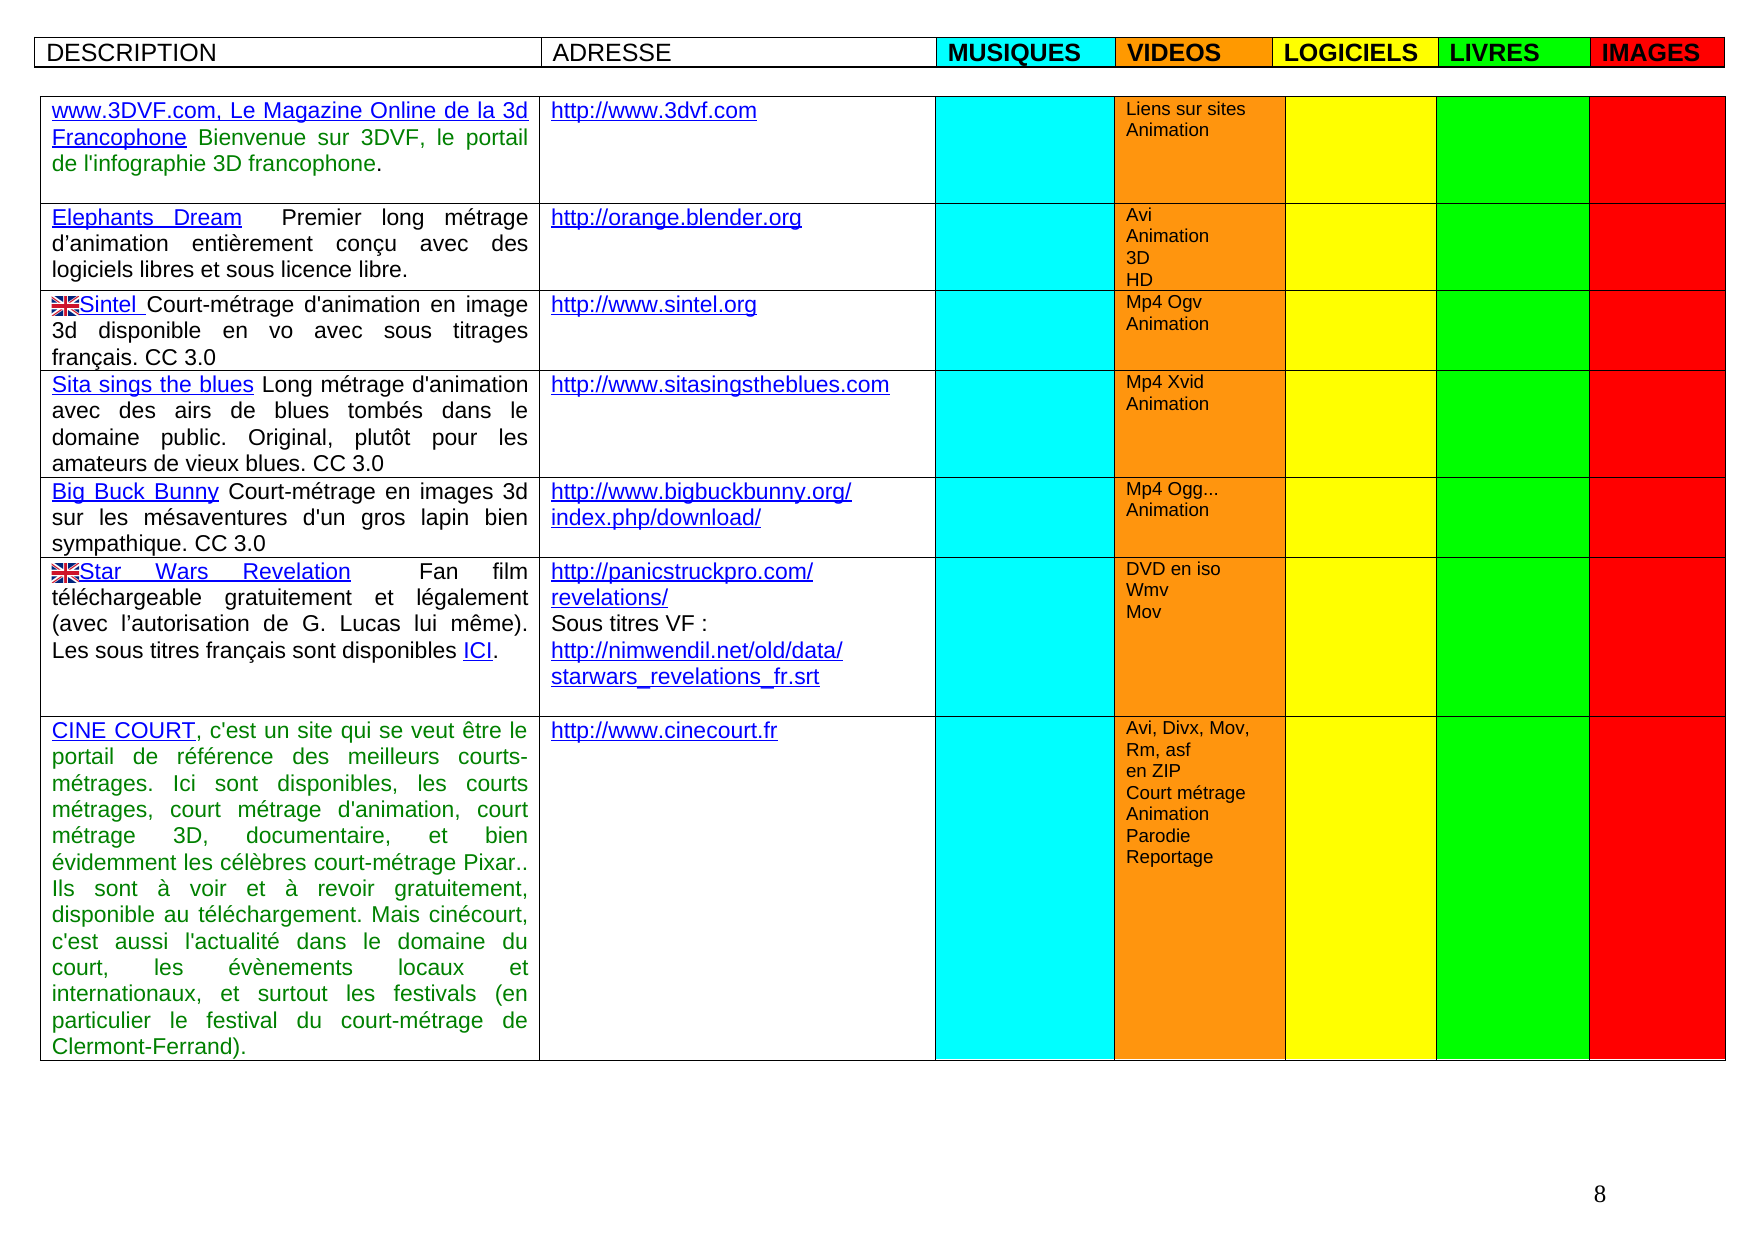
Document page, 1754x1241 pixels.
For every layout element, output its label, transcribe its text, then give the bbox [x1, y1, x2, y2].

table_cell Liens sur sites Animation [1115, 97, 1285, 203]
table_cell Mp4 Ogv Animation [1115, 291, 1285, 370]
table_cell [1437, 717, 1589, 1059]
table_cell [1590, 717, 1725, 1059]
table_cell [1286, 204, 1436, 290]
table_cell [1590, 558, 1725, 716]
table_cell [936, 478, 1114, 557]
table_cell Sita sings the blues Long métrage d'animation avec des airs de blues tombés dans le domaine public. Original, plutôt pour les amateurs de vieux blues. CC 3.0 [41, 371, 539, 477]
table_cell Mp4 Ogg... Animation [1115, 478, 1285, 557]
table_cell http://www.cinecourt.fr [540, 717, 935, 1059]
table_cell [1437, 97, 1589, 203]
table_cell [1437, 558, 1589, 716]
table_cell [936, 558, 1114, 716]
table_cell [1590, 204, 1725, 290]
table_cell Avi, Divx, Mov, Rm, asf en ZIP Court métrage Animation Parodie Reportage [1115, 717, 1285, 1059]
table_cell [1286, 97, 1436, 203]
table_cell [936, 371, 1114, 477]
table_cell DVD en iso Wmv Mov [1115, 558, 1285, 716]
table_cell téléchargeable gratuitement et légalement (avec l’autorisation de G. Lucas lui même). Les sous titres français sont disponibles ICI. [41, 583, 539, 716]
table_cell CINE COURT, c'est un site qui se veut être le portail de référence des meilleurs courts-métrages. Ici sont disponibles, les courts métrages, court métrage d'animation, court métrage 3D, documentaire, et bien évidemment les célèbres court-métrage Pixar.. Ils sont à voir et à revoir gratuitement, disponible au téléchargement. Mais cinécourt, c'est aussi l'actualité dans le domaine du court, les évènements locaux et internationaux, et surtout les festivals (en particulier le festival du court-métrage de Clermont-Ferrand). [41, 717, 539, 1059]
table_cell http://www.sintel.org [540, 291, 935, 370]
table_cell [1286, 371, 1436, 477]
table_cell [1286, 717, 1436, 1059]
table_cell http://www.3dvf.com [540, 97, 935, 203]
table_cell Mp4 Xvid Animation [1115, 371, 1285, 477]
table_cell [936, 204, 1114, 290]
table_cell [1437, 371, 1589, 477]
table_cell [1590, 97, 1725, 203]
picture [51, 296, 80, 316]
table_cell [1286, 558, 1436, 716]
table_cell [1590, 371, 1725, 477]
table_cell [1590, 291, 1725, 370]
table_cell [936, 97, 1114, 203]
table_cell Star Wars Revelation Fan film [41, 558, 539, 582]
table_cell [936, 717, 1114, 1059]
table_cell Big Buck Bunny Court-métrage en images 3d sur les mésaventures d'un gros lapin bien sympathique. CC 3.0 [41, 478, 539, 557]
table_cell [1286, 478, 1436, 557]
table_cell http://orange.blender.org [540, 204, 935, 290]
table_cell [1437, 291, 1589, 370]
table_cell [1286, 291, 1436, 370]
table_cell http://panicstruckpro.com/revelations/ Sous titres VF : http://nimwendil.net/old/data/starwars_revelations_fr.srt [540, 558, 935, 716]
table_cell [1437, 478, 1589, 557]
table_cell Sintel Court-métrage d'animation en image 3d disponible en vo avec sous titrages français. CC 3.0 [41, 291, 539, 370]
table_cell www.3DVF.com, Le Magazine Online de la 3d Francophone Bienvenue sur 3DVF, le portail de l'infographie 3D francophone. [41, 97, 539, 203]
table_cell http://www.sitasingstheblues.com [540, 371, 935, 477]
table_cell [1590, 478, 1725, 557]
table_cell Elephants Dream Premier long métrage d’animation entièrement conçu avec des logiciels libres et sous licence libre. [41, 204, 539, 290]
table_cell Avi Animation 3D HD [1115, 204, 1285, 290]
table_cell http://www.bigbuckbunny.org/index.php/download/ [540, 478, 935, 557]
table_cell [1437, 204, 1589, 290]
table_cell [936, 291, 1114, 370]
picture [51, 563, 80, 583]
